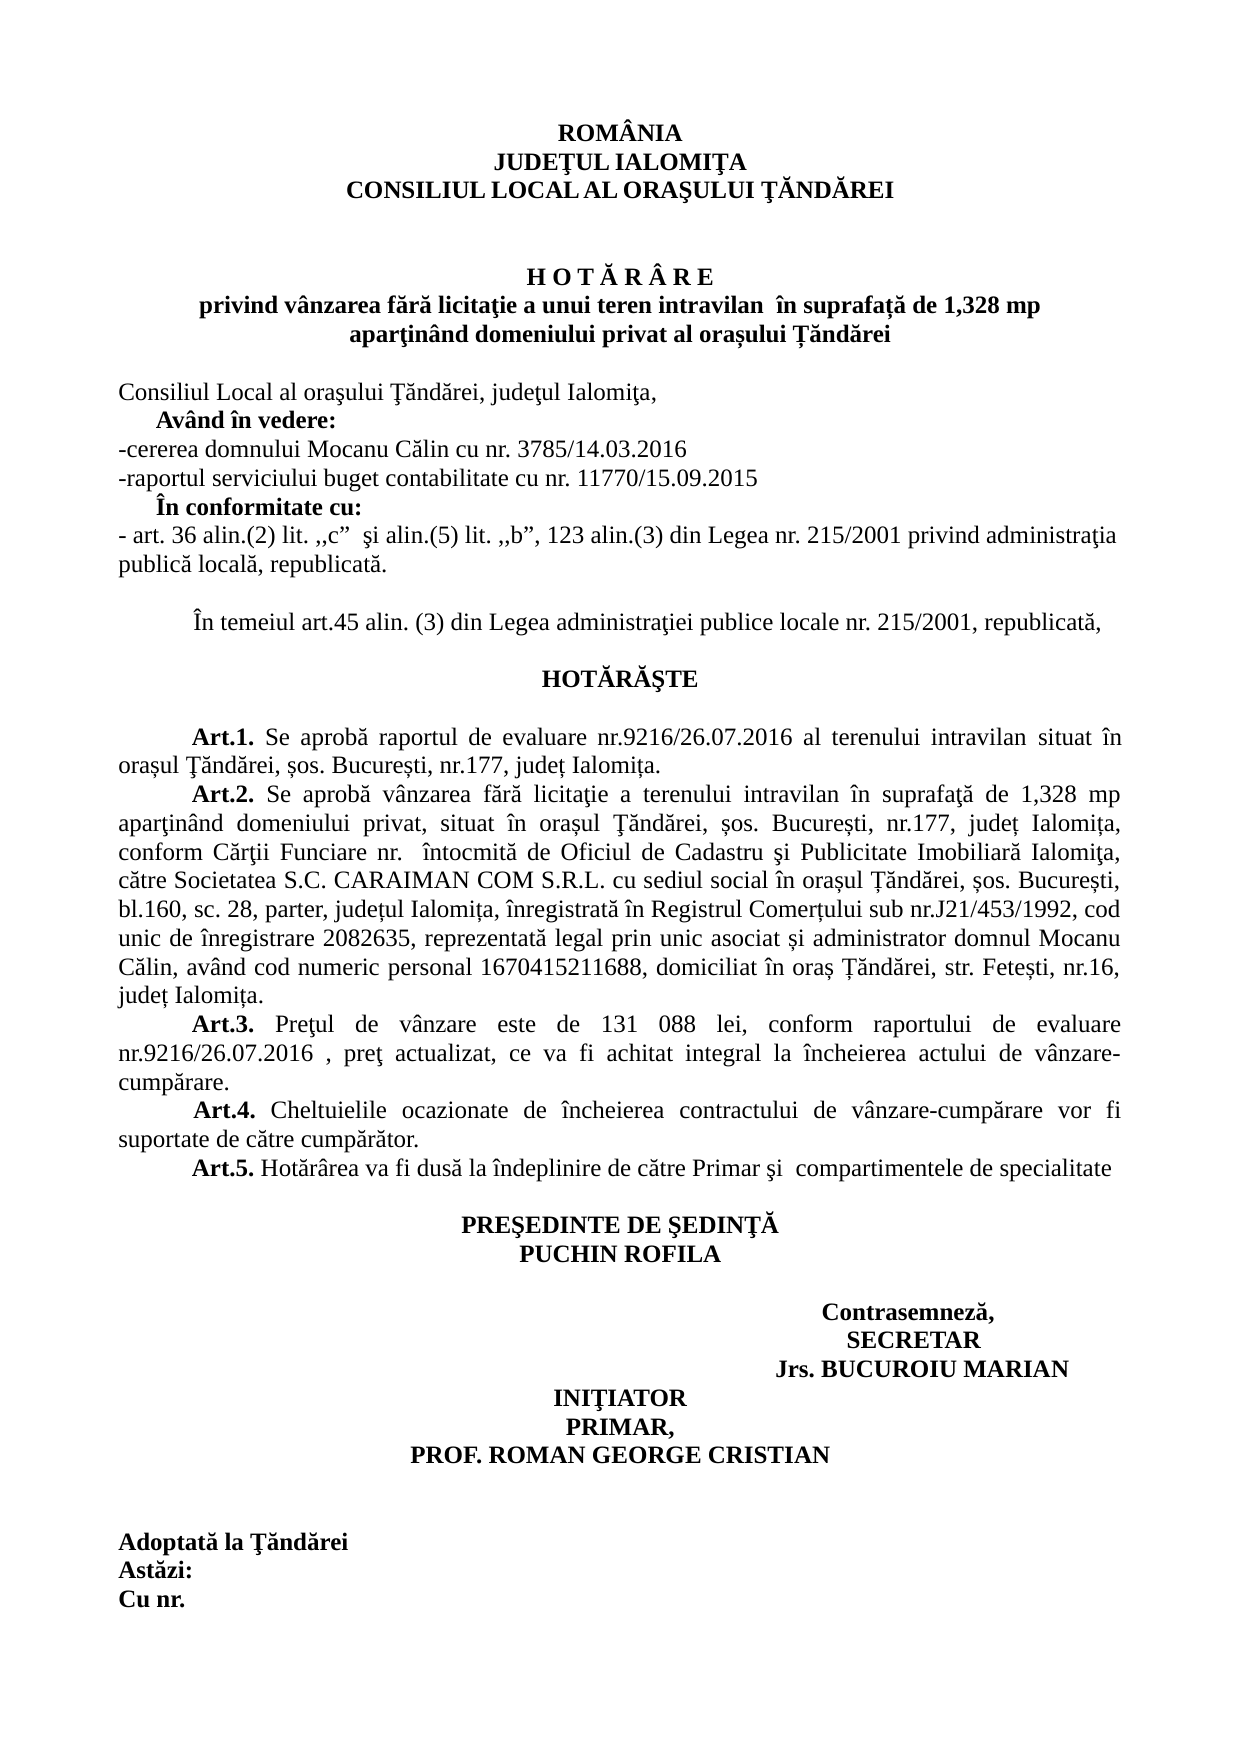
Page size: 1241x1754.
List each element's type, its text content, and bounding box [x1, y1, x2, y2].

text PROF. ROMAN GEORGE CRISTIAN [118, 1441, 1122, 1469]
text privind vânzarea fără licitaţie a unui teren intravilan în suprafață de 1,328 mp [118, 291, 1122, 319]
text Cu nr. [118, 1584, 1122, 1613]
text Art.4. Cheltuielile ocazionate de încheierea contractului de vânzare-cumpărare vor fi suportate de către cumpărător. [118, 1096, 1122, 1153]
text ROMÂNIA [118, 118, 1122, 147]
text Art.2. Se aprobă vânzarea fără licitaţie a terenului intravilan în suprafaţă de 1,328 mp aparţinând domeniului privat, situat în orașul Ţăndărei, șos. București, nr.177, județ Ialomița, conform Cărţii Funciare nr. întocmită de Oficiul de Cadastru şi Publicitate Imobiliară Ialomiţa, către Societatea S.C. CARAIMAN COM S.R.L. cu sediul social în orașul Țăndărei, șos. București, bl.160, sc. 28, parter, județul Ialomița, înregistrată în Registrul Comerțului sub nr.J21/453/1992, cod unic de înregistrare 2082635, reprezentată legal prin unic asociat și administrator domnul Mocanu Călin, având cod numeric personal 1670415211688, domiciliat în oraș Țăndărei, str. Fetești, nr.16, județ Ialomița. [118, 779, 1122, 1009]
text Jrs. BUCUROIU MARIAN [706, 1354, 1122, 1383]
text Contrasemneză, [192, 1297, 1122, 1326]
text INIŢIATOR [118, 1383, 1122, 1412]
text aparţinând domeniului privat al orașului Țăndărei [118, 319, 1122, 348]
text Adoptată la Ţăndărei [118, 1527, 1122, 1556]
text PRIMAR, [118, 1412, 1122, 1441]
text Art.1. Se aprobă raportul de evaluare nr.9216/26.07.2016 al terenului intravilan situat în orașul Ţăndărei, șos. București, nr.177, județ Ialomița. [118, 722, 1122, 779]
text - art. 36 alin.(2) lit. ,,c” şi alin.(5) lit. ,,b”, 123 alin.(3) din Legea nr. 215/2001 privind administraţia publică locală, republicată. [118, 521, 1122, 578]
text Art.3. Preţul de vânzare este de 131 088 lei, conform raportului de evaluare nr.9216/26.07.2016 , preţ actualizat, ce va fi achitat integral la încheierea actului de vânzare-cumpărare. [118, 1009, 1122, 1096]
text Consiliul Local al oraşului Ţăndărei, judeţul Ialomiţa, [118, 377, 1122, 406]
text -raportul serviciului buget contabilitate cu nr. 11770/15.09.2015 [118, 463, 1122, 492]
text HOTĂRĂŞTE [118, 664, 1122, 693]
text În temeiul art.45 alin. (3) din Legea administraţiei publice locale nr. 215/2001, republicată, [118, 607, 1122, 636]
text Având în vedere: [118, 406, 1122, 434]
text JUDEŢUL IALOMIŢA [118, 147, 1122, 176]
text -cererea domnului Mocanu Călin cu nr. 3785/14.03.2016 [118, 434, 1122, 463]
text Art.5. Hotărârea va fi dusă la îndeplinire de către Primar şi compartimentele de specialitate [118, 1153, 1122, 1182]
text PREŞEDINTE DE ŞEDINŢĂ [118, 1211, 1122, 1239]
text Astăzi: [118, 1556, 1122, 1584]
text SECRETAR [192, 1326, 1122, 1354]
text H O T Ă R Â R E [118, 262, 1122, 291]
text În conformitate cu: [118, 492, 1122, 521]
text PUCHIN ROFILA [118, 1239, 1122, 1268]
text CONSILIUL LOCAL AL ORAŞULUI ŢĂNDĂREI [118, 176, 1122, 204]
